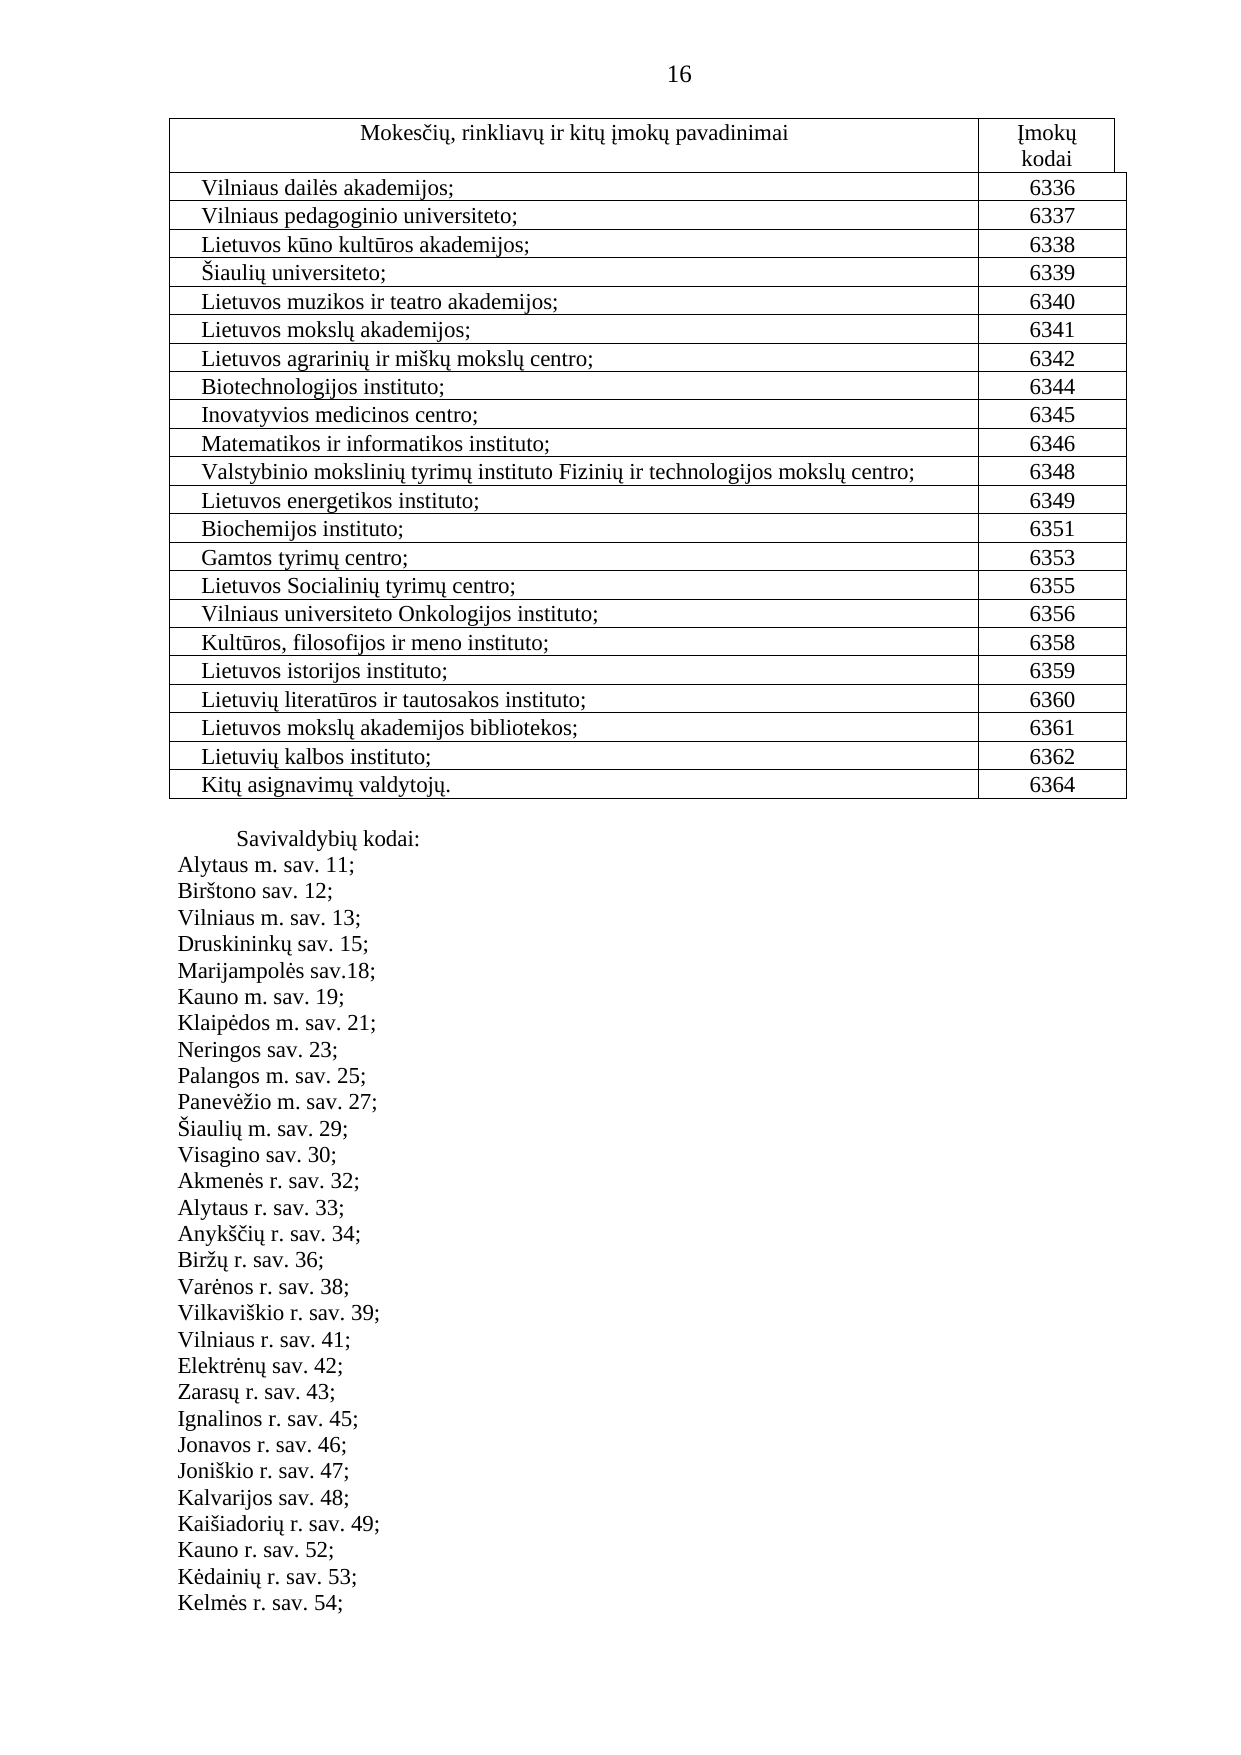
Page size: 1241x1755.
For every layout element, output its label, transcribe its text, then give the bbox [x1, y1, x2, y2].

table_cell Lietuvos agrarinių ir miškų mokslų centro; [170, 344, 978, 371]
text Kaišiadorių r. sav. 49; [177, 1510, 1181, 1536]
table_cell 6338 [979, 230, 1126, 257]
table_cell Vilniaus universiteto Onkologijos instituto; [170, 600, 978, 627]
table_cell Lietuvos mokslų akademijos bibliotekos; [170, 713, 978, 741]
table_cell Inovatyvios medicinos centro; [170, 400, 978, 428]
table_cell Biotechnologijos instituto; [170, 372, 978, 399]
table_cell 6351 [979, 514, 1126, 542]
text Biržų r. sav. 36; [177, 1247, 1181, 1273]
text Varėnos r. sav. 38; [177, 1273, 1181, 1299]
table_cell Lietuvių kalbos instituto; [170, 742, 978, 769]
text Vilniaus m. sav. 13; [177, 904, 1181, 930]
text Savivaldybių kodai: [177, 825, 1181, 851]
text Neringos sav. 23; [177, 1036, 1181, 1062]
table_cell Vilniaus dailės akademijos; [170, 173, 978, 200]
text Druskininkų sav. 15; [177, 930, 1181, 957]
table_cell 6336 [979, 173, 1126, 200]
table_cell 6346 [979, 429, 1126, 456]
table_header [1115, 118, 1126, 172]
table_cell 6358 [979, 628, 1126, 655]
table_cell 6345 [979, 400, 1126, 428]
table_cell 6348 [979, 457, 1126, 485]
table_cell Lietuvos Socialinių tyrimų centro; [170, 571, 978, 598]
text Joniškio r. sav. 47; [177, 1457, 1181, 1484]
text Elektrėnų sav. 42; [177, 1352, 1181, 1378]
text Marijampolės sav.18; [177, 957, 1181, 983]
text Palangos m. sav. 25; [177, 1062, 1181, 1088]
text Vilniaus r. sav. 41; [177, 1326, 1181, 1352]
table_cell Biochemijos instituto; [170, 514, 978, 542]
table_cell 6360 [979, 685, 1126, 712]
table_cell Gamtos tyrimų centro; [170, 543, 978, 570]
table_cell 6340 [979, 287, 1126, 314]
table_cell Kitų asignavimų valdytojų. [170, 770, 978, 797]
table_cell Šiaulių universiteto; [170, 258, 978, 286]
table_cell Lietuvos istorijos instituto; [170, 656, 978, 684]
table_cell 6364 [979, 770, 1126, 797]
table_cell 6359 [979, 656, 1126, 684]
table_cell 6361 [979, 713, 1126, 741]
table_cell Lietuvių literatūros ir tautosakos instituto; [170, 685, 978, 712]
table_cell Matematikos ir informatikos instituto; [170, 429, 978, 456]
text Kalvarijos sav. 48; [177, 1484, 1181, 1510]
table_cell 6337 [979, 201, 1126, 229]
table_cell 6349 [979, 486, 1126, 513]
text Kauno r. sav. 52; [177, 1536, 1181, 1563]
text Kelmės r. sav. 54; [177, 1589, 1181, 1616]
text Šiaulių m. sav. 29; [177, 1115, 1181, 1141]
text Kauno m. sav. 19; [177, 983, 1181, 1009]
text Alytaus m. sav. 11; [177, 851, 1181, 878]
table_cell Lietuvos muzikos ir teatro akademijos; [170, 287, 978, 314]
text Vilkaviškio r. sav. 39; [177, 1299, 1181, 1326]
text Birštono sav. 12; [177, 878, 1181, 904]
table_header Įmokų kodai [979, 119, 1114, 172]
table_cell 6362 [979, 742, 1126, 769]
text Klaipėdos m. sav. 21; [177, 1009, 1181, 1036]
table_header Mokesčių, rinkliavų ir kitų įmokų pavadinimai [170, 119, 978, 172]
table_cell Kultūros, filosofijos ir meno instituto; [170, 628, 978, 655]
text Anykščių r. sav. 34; [177, 1220, 1181, 1247]
table_cell 6339 [979, 258, 1126, 286]
table_cell Lietuvos kūno kultūros akademijos; [170, 230, 978, 257]
text Alytaus r. sav. 33; [177, 1194, 1181, 1220]
table_cell 6342 [979, 344, 1126, 371]
table_cell Valstybinio mokslinių tyrimų instituto Fizinių ir technologijos mokslų centro; [170, 457, 978, 485]
text Panevėžio m. sav. 27; [177, 1088, 1181, 1115]
table_cell Lietuvos energetikos instituto; [170, 486, 978, 513]
table_cell 6341 [979, 315, 1126, 342]
text Akmenės r. sav. 32; [177, 1167, 1181, 1194]
table_cell 6356 [979, 600, 1126, 627]
text Jonavos r. sav. 46; [177, 1431, 1181, 1457]
table_cell Lietuvos mokslų akademijos; [170, 315, 978, 342]
text Visagino sav. 30; [177, 1141, 1181, 1167]
table_cell 6355 [979, 571, 1126, 598]
text Kėdainių r. sav. 53; [177, 1563, 1181, 1589]
table_cell Vilniaus pedagoginio universiteto; [170, 201, 978, 229]
text Zarasų r. sav. 43; [177, 1378, 1181, 1405]
text Ignalinos r. sav. 45; [177, 1405, 1181, 1431]
table_cell 6353 [979, 543, 1126, 570]
table_cell 6344 [979, 372, 1126, 399]
